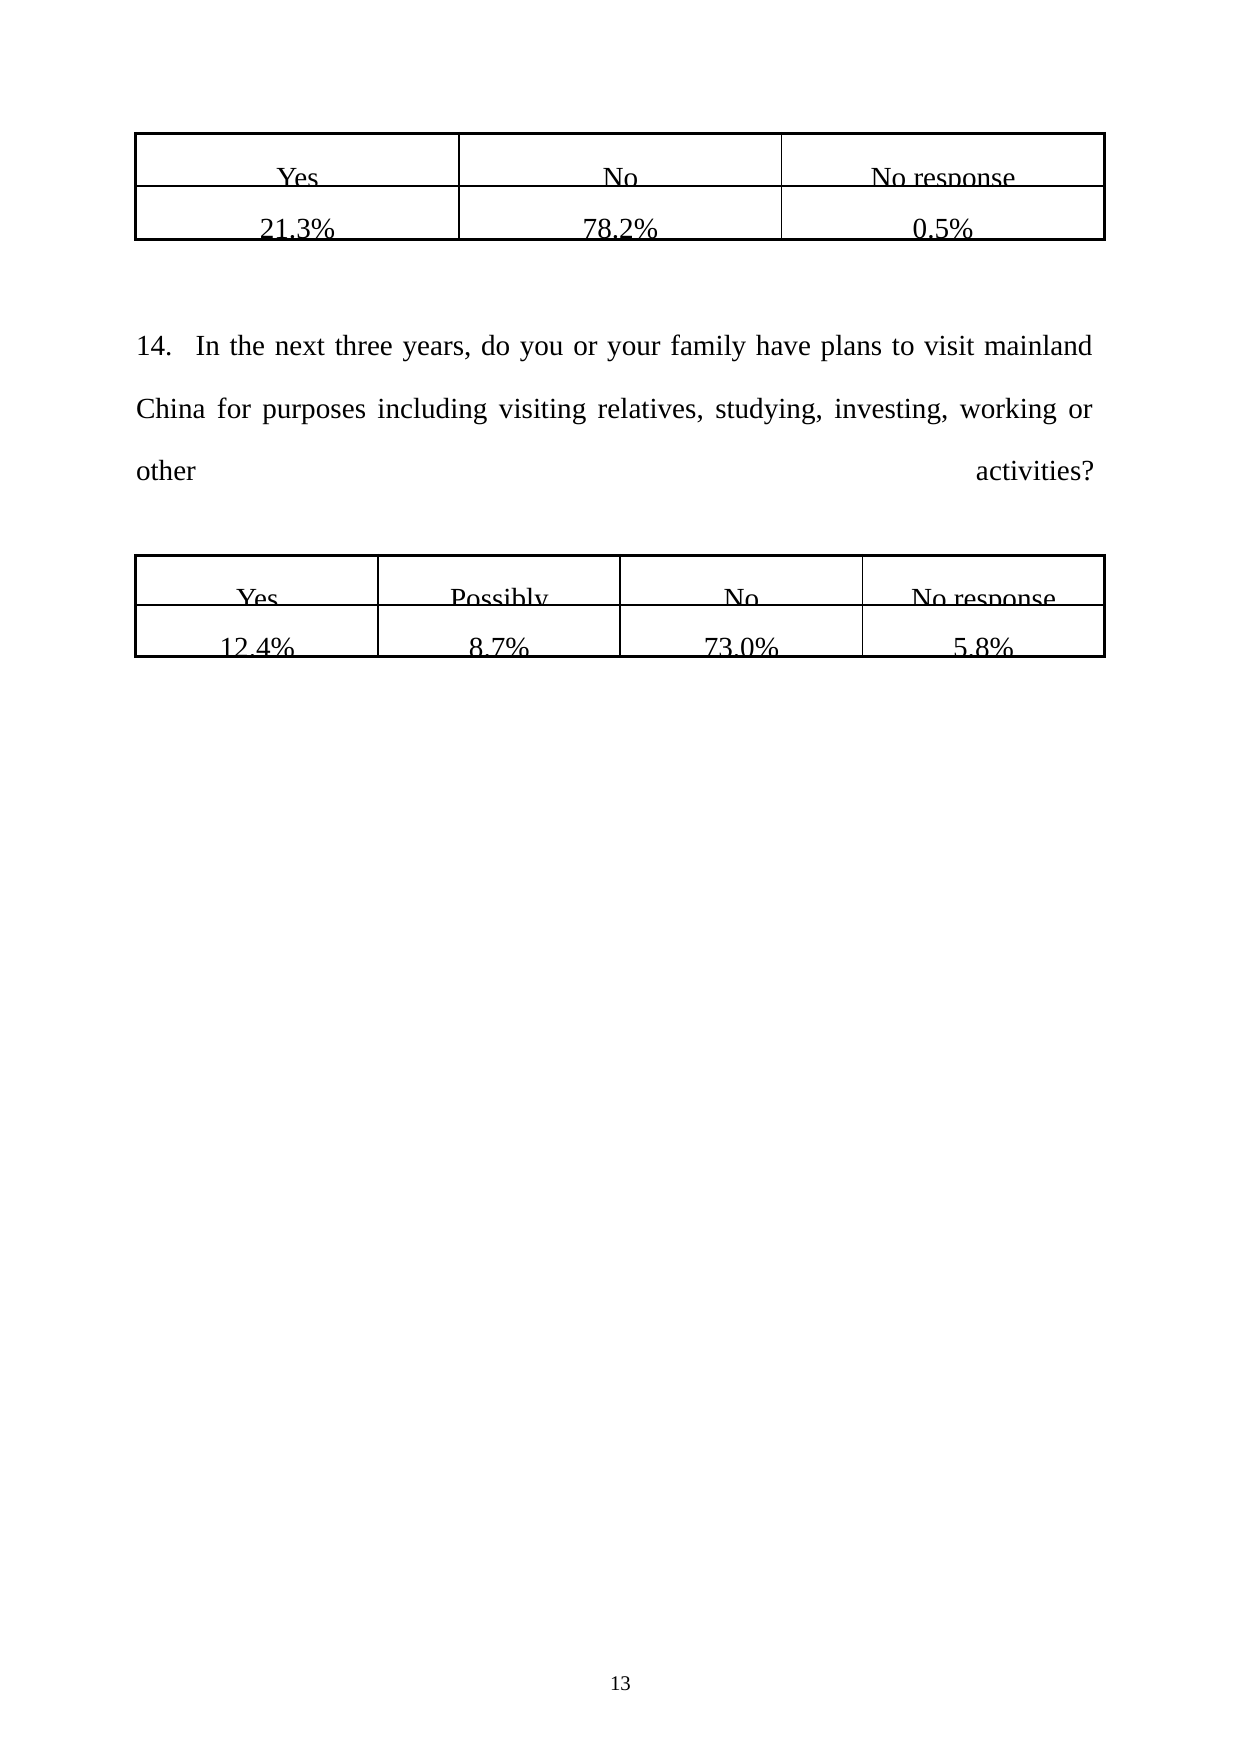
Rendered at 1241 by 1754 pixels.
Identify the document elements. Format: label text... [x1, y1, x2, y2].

table_cell 12.4% [137, 606, 377, 654]
table_header Possibly [379, 557, 619, 604]
table_header No [621, 557, 862, 604]
table_cell 78.2% [460, 187, 781, 238]
table_header No response [863, 557, 1103, 604]
table_header No response [782, 135, 1103, 185]
table_cell 8.7% [379, 606, 619, 654]
table_header No [460, 135, 781, 185]
table_header Yes [137, 557, 377, 604]
table_header Yes [137, 135, 458, 185]
table_cell 73.0% [621, 606, 862, 654]
list In the next three years, do you or your family have plans to visit mainland China for purposes including visiting relatives, studying, investing, working or other activities? [136, 304, 1094, 554]
table_cell 0.5% [782, 187, 1103, 238]
table_cell 5.8% [863, 606, 1103, 654]
table_cell 21.3% [137, 187, 458, 238]
